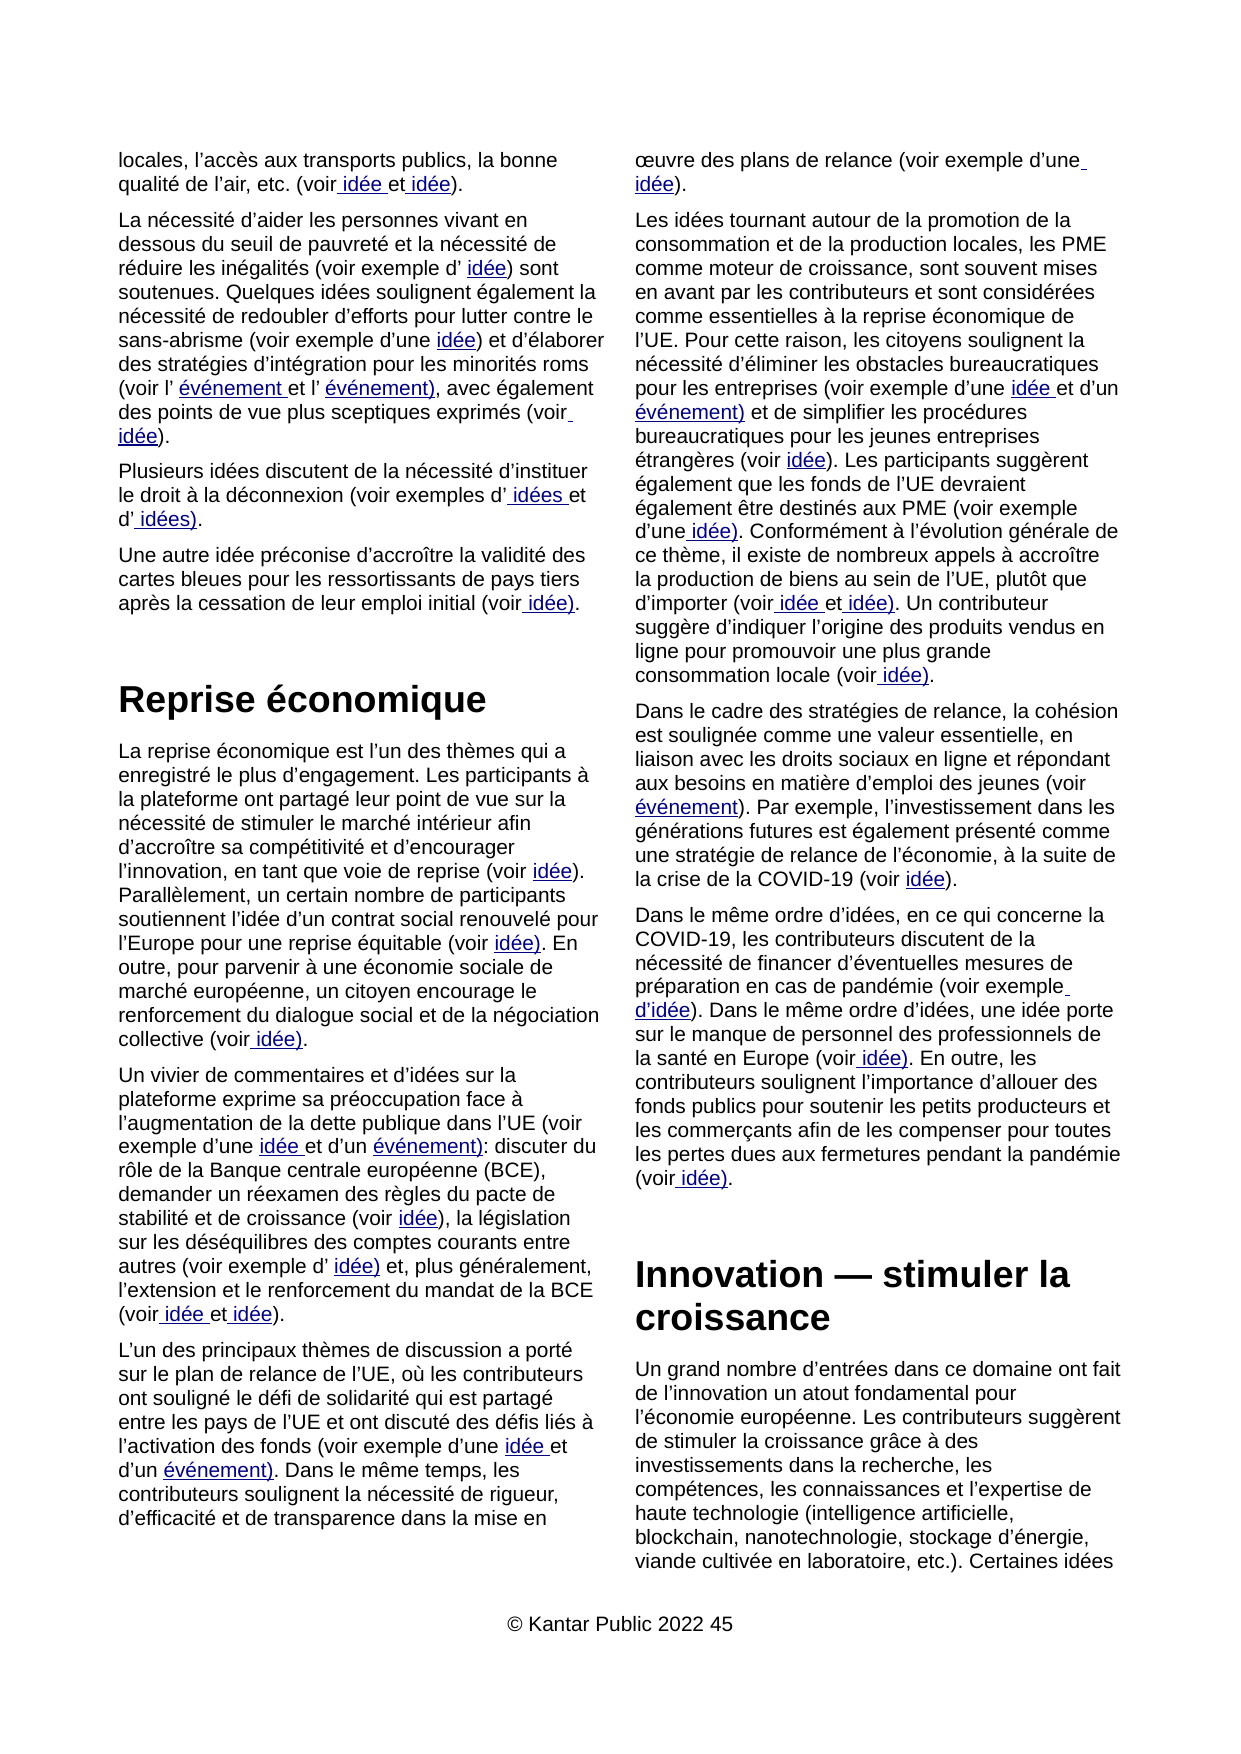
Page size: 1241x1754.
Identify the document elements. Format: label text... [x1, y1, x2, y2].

text Un vivier de commentaires et d’idées sur la plateforme exprime sa préoccupation face à l’augmentation de la dette publique dans l’UE (voir exemple d’une idée et d’un événement): discuter du rôle de la Banque centrale européenne (BCE), demander un réexamen des règles du pacte de stabilité et de croissance (voir idée), la législation sur les déséquilibres des comptes courants entre autres (voir exemple d’ idée) et, plus généralement, l’extension et le renforcement du mandat de la BCE (voir idée et idée). [118, 1062, 605, 1326]
text Les idées tournant autour de la promotion de la consommation et de la production locales, les PME comme moteur de croissance, sont souvent mises en avant par les contributeurs et sont considérées comme essentielles à la reprise économique de l’UE. Pour cette raison, les citoyens soulignent la nécessité d’éliminer les obstacles bureaucratiques pour les entreprises (voir exemple d’une idée et d’un événement) et de simplifier les procédures bureaucratiques pour les jeunes entreprises étrangères (voir idée). Les participants suggèrent également que les fonds de l’UE devraient également être destinés aux PME (voir exemple d’une idée). Conformément à l’évolution générale de ce thème, il existe de nombreux appels à accroître la production de biens au sein de l’UE, plutôt que d’importer (voir idée et idée). Un contributeur suggère d’indiquer l’origine des produits vendus en ligne pour promouvoir une plus grande consommation locale (voir idée). [635, 208, 1122, 687]
text L’un des principaux thèmes de discussion a porté sur le plan de relance de l’UE, où les contributeurs ont souligné le défi de solidarité qui est partagé entre les pays de l’UE et ont discuté des défis liés à l’activation des fonds (voir exemple d’une idée et d’un événement). Dans le même temps, les contributeurs soulignent la nécessité de rigueur, d’efficacité et de transparence dans la mise en [118, 1338, 605, 1529]
subtitle Reprise économique [118, 677, 605, 721]
text Plusieurs idées discutent de la nécessité d’instituer le droit à la déconnexion (voir exemples d’ idées et d’ idées). [118, 459, 605, 531]
text Une autre idée préconise d’accroître la validité des cartes bleues pour les ressortissants de pays tiers après la cessation de leur emploi initial (voir idée). [118, 543, 605, 615]
text Dans le même ordre d’idées, en ce qui concerne la COVID-19, les contributeurs discutent de la nécessité de financer d’éventuelles mesures de préparation en cas de pandémie (voir exemple d’idée). Dans le même ordre d’idées, une idée porte sur le manque de personnel des professionnels de la santé en Europe (voir idée). En outre, les contributeurs soulignent l’importance d’allouer des fonds publics pour soutenir les petits producteurs et les commerçants afin de les compenser pour toutes les pertes dues aux fermetures pendant la pandémie (voir idée). [635, 902, 1122, 1190]
text La nécessité d’aider les personnes vivant en dessous du seuil de pauvreté et la nécessité de réduire les inégalités (voir exemple d’ idée) sont soutenues. Quelques idées soulignent également la nécessité de redoubler d’efforts pour lutter contre le sans-abrisme (voir exemple d’une idée) et d’élaborer des stratégies d’intégration pour les minorités roms (voir l’ événement et l’ événement), avec également des points de vue plus sceptiques exprimés (voir idée). [118, 208, 605, 447]
text locales, l’accès aux transports publics, la bonne qualité de l’air, etc. (voir idée et idée). [118, 148, 605, 196]
text œuvre des plans de relance (voir exemple d’une idée). [635, 148, 1122, 196]
subtitle Innovation — stimuler la croissance [635, 1252, 1122, 1339]
text Dans le cadre des stratégies de relance, la cohésion est soulignée comme une valeur essentielle, en liaison avec les droits sociaux en ligne et répondant aux besoins en matière d’emploi des jeunes (voir événement). Par exemple, l’investissement dans les générations futures est également présenté comme une stratégie de relance de l’économie, à la suite de la crise de la COVID-19 (voir idée). [635, 699, 1122, 891]
text La reprise économique est l’un des thèmes qui a enregistré le plus d’engagement. Les participants à la plateforme ont partagé leur point de vue sur la nécessité de stimuler le marché intérieur afin d’accroître sa compétitivité et d’encourager l’innovation, en tant que voie de reprise (voir idée). Parallèlement, un certain nombre de participants soutiennent l’idée d’un contrat social renouvelé pour l’Europe pour une reprise équitable (voir idée). En outre, pour parvenir à une économie sociale de marché européenne, un citoyen encourage le renforcement du dialogue social et de la négociation collective (voir idée). [118, 739, 605, 1051]
text Un grand nombre d’entrées dans ce domaine ont fait de l’innovation un atout fondamental pour l’économie européenne. Les contributeurs suggèrent de stimuler la croissance grâce à des investissements dans la recherche, les compétences, les connaissances et l’expertise de haute technologie (intelligence artificielle, blockchain, nanotechnologie, stockage d’énergie, viande cultivée en laboratoire, etc.). Certaines idées [635, 1357, 1122, 1573]
